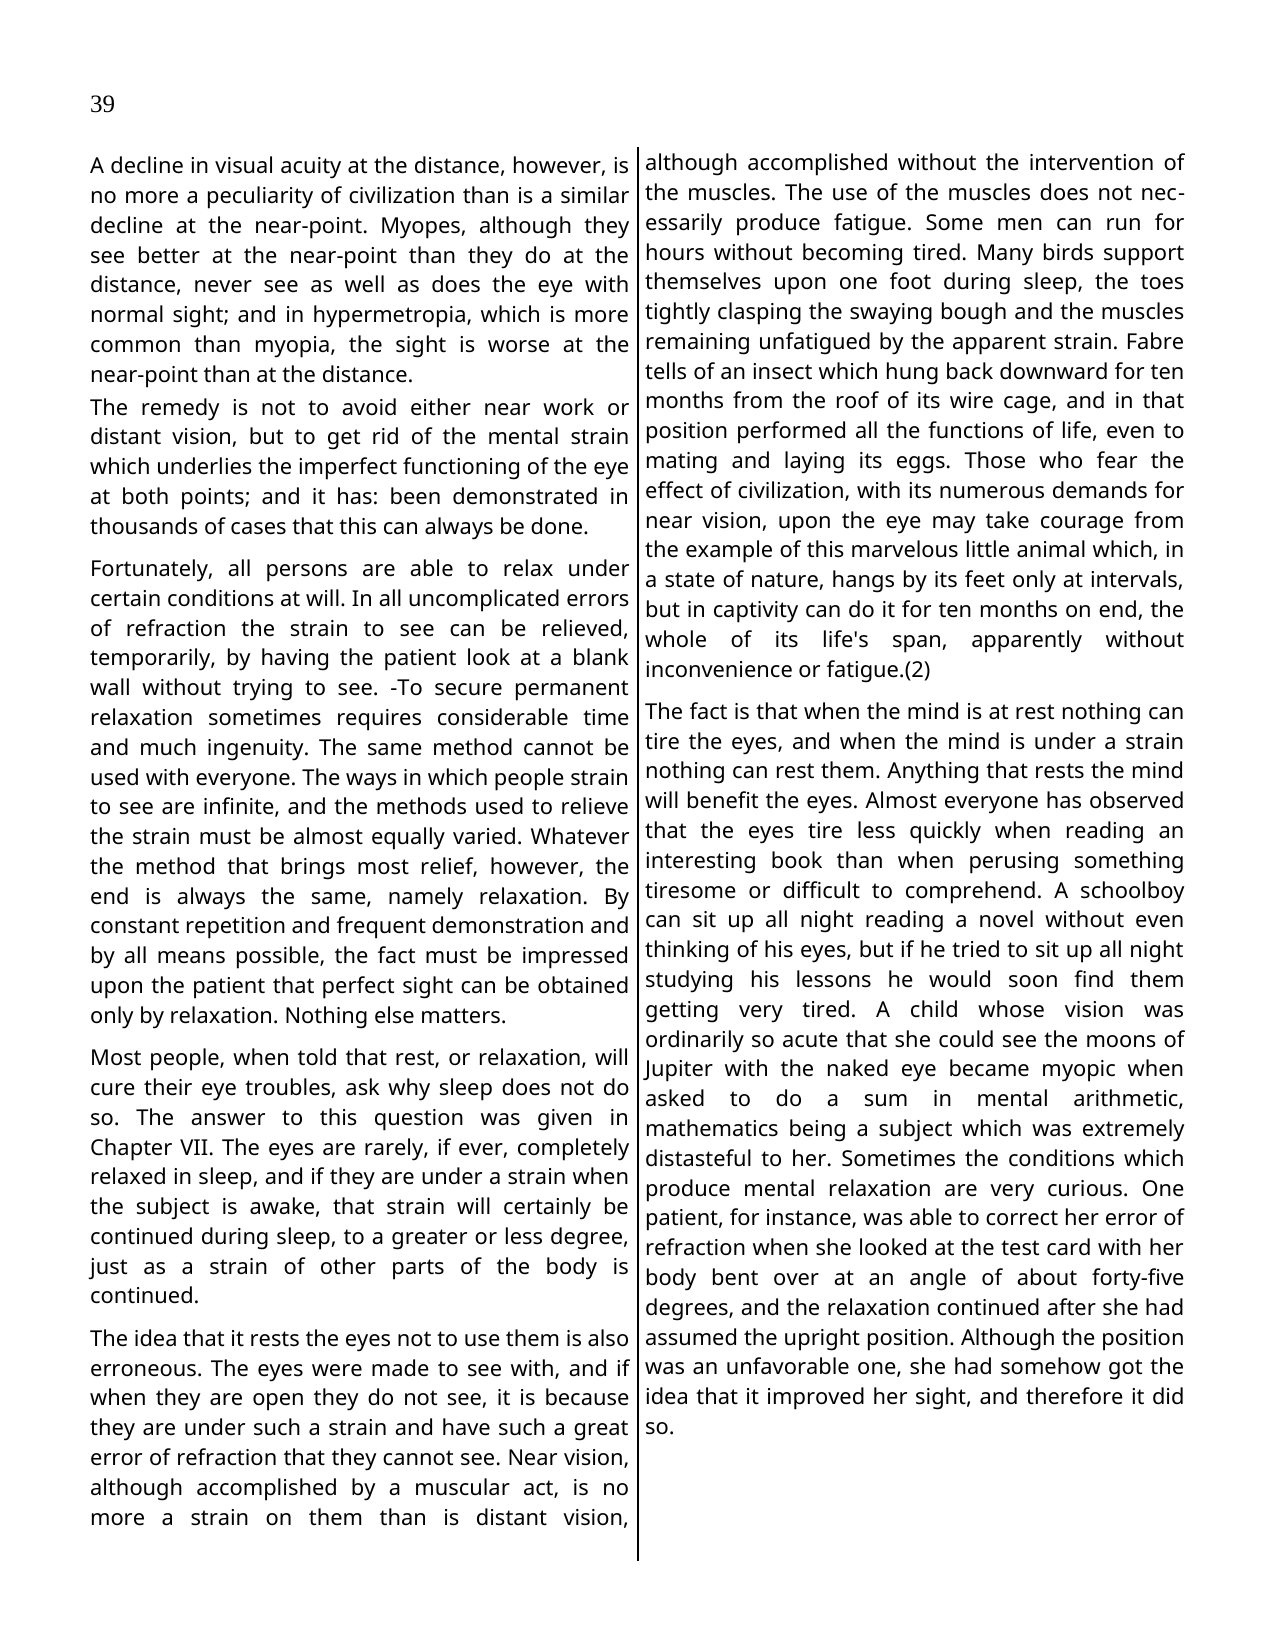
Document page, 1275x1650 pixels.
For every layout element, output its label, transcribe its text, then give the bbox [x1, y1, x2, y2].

text although accomplished without the intervention of the muscles. The use of the muscles does not nec­essarily produce fatigue. Some men can run for hours without becoming tired. Many birds support themselves upon one foot during sleep, the toes tightly clasping the swaying bough and the muscles remaining unfatigued by the apparent strain. Fabre tells of an insect which hung back downward for ten months from the roof of its wire cage, and in that position performed all the functions of life, even to mating and laying its eggs. Those who fear the effect of civilization, with its numerous demands for near vision, upon the eye may take courage from the example of this marvelous little animal which, in a state of nature, hangs by its feet only at intervals, but in captivity can do it for ten months on end, the whole of its life's span, apparently without inconvenience or fatigue.(2) [645, 147, 1185, 683]
text The fact is that when the mind is at rest nothing can tire the eyes, and when the mind is under a strain nothing can rest them. Anything that rests the mind will benefit the eyes. Almost everyone has observed that the eyes tire less quickly when reading an interesting book than when perusing something tiresome or difficult to comprehend. A schoolboy can sit up all night reading a novel without even thinking of his eyes, but if he tried to sit up all night studying his lessons he would soon find them getting very tired. A child whose vision was ordinarily so acute that she could see the moons of Jupiter with the naked eye became myopic when asked to do a sum in mental arithmetic, mathematics being a subject which was extremely distasteful to her. Sometimes the conditions which produce mental relaxation are very curious. One patient, for instance, was able to correct her error of refraction when she looked at the test card with her body bent over at an angle of about forty-five degrees, and the relaxation continued after she had assumed the upright position. Although the position was an unfavorable one, she had somehow got the idea that it improved her sight, and therefore it did so. [645, 696, 1185, 1441]
text Most people, when told that rest, or relaxation, will cure their eye troubles, ask why sleep does not do so. The answer to this question was given in Chapter VII. The eyes are rarely, if ever, completely relaxed in sleep, and if they are under a strain when the subject is awake, that strain will certainly be continued during sleep, to a greater or less degree, just as a strain of other parts of the body is continued. [90, 1042, 630, 1310]
text Fortunately, all persons are able to relax under certain conditions at will. In all uncomplicated errors of refraction the strain to see can be relieved, temporarily, by having the patient look at a blank wall without trying to see. -To secure permanent relaxation sometimes requires considerable time and much ingenuity. The same method cannot be used with everyone. The ways in which people strain to see are infinite, and the methods used to relieve the strain must be almost equally varied. Whatever the method that brings most relief, however, the end is always the same, namely relaxation. By constant repetition and frequent demonstration and by all means possible, the fact must be impressed upon the patient that perfect sight can be obtained only by relaxation. Nothing else matters. [90, 553, 630, 1030]
text The idea that it rests the eyes not to use them is also erroneous. The eyes were made to see with, and if when they are open they do not see, it is because they are under such a strain and have such a great error of refraction that they cannot see. Near vision, although accomplished by a muscular act, is no more a strain on them than is distant vision, [90, 1323, 630, 1531]
text The remedy is not to avoid either near work or distant vision, but to get rid of the mental strain which underlies the imperfect functioning of the eye at both points; and it has: been demonstrated in thousands of cases that this can always be done. [90, 392, 630, 541]
text A decline in visual acuity at the distance, however, is no more a peculiarity of civilization than is a similar decline at the near-point. Myopes, although they see better at the near-point than they do at the distance, never see as well as does the eye with normal sight; and in hypermetropia, which is more common than myopia, the sight is worse at the near-point than at the distance. [90, 150, 630, 388]
